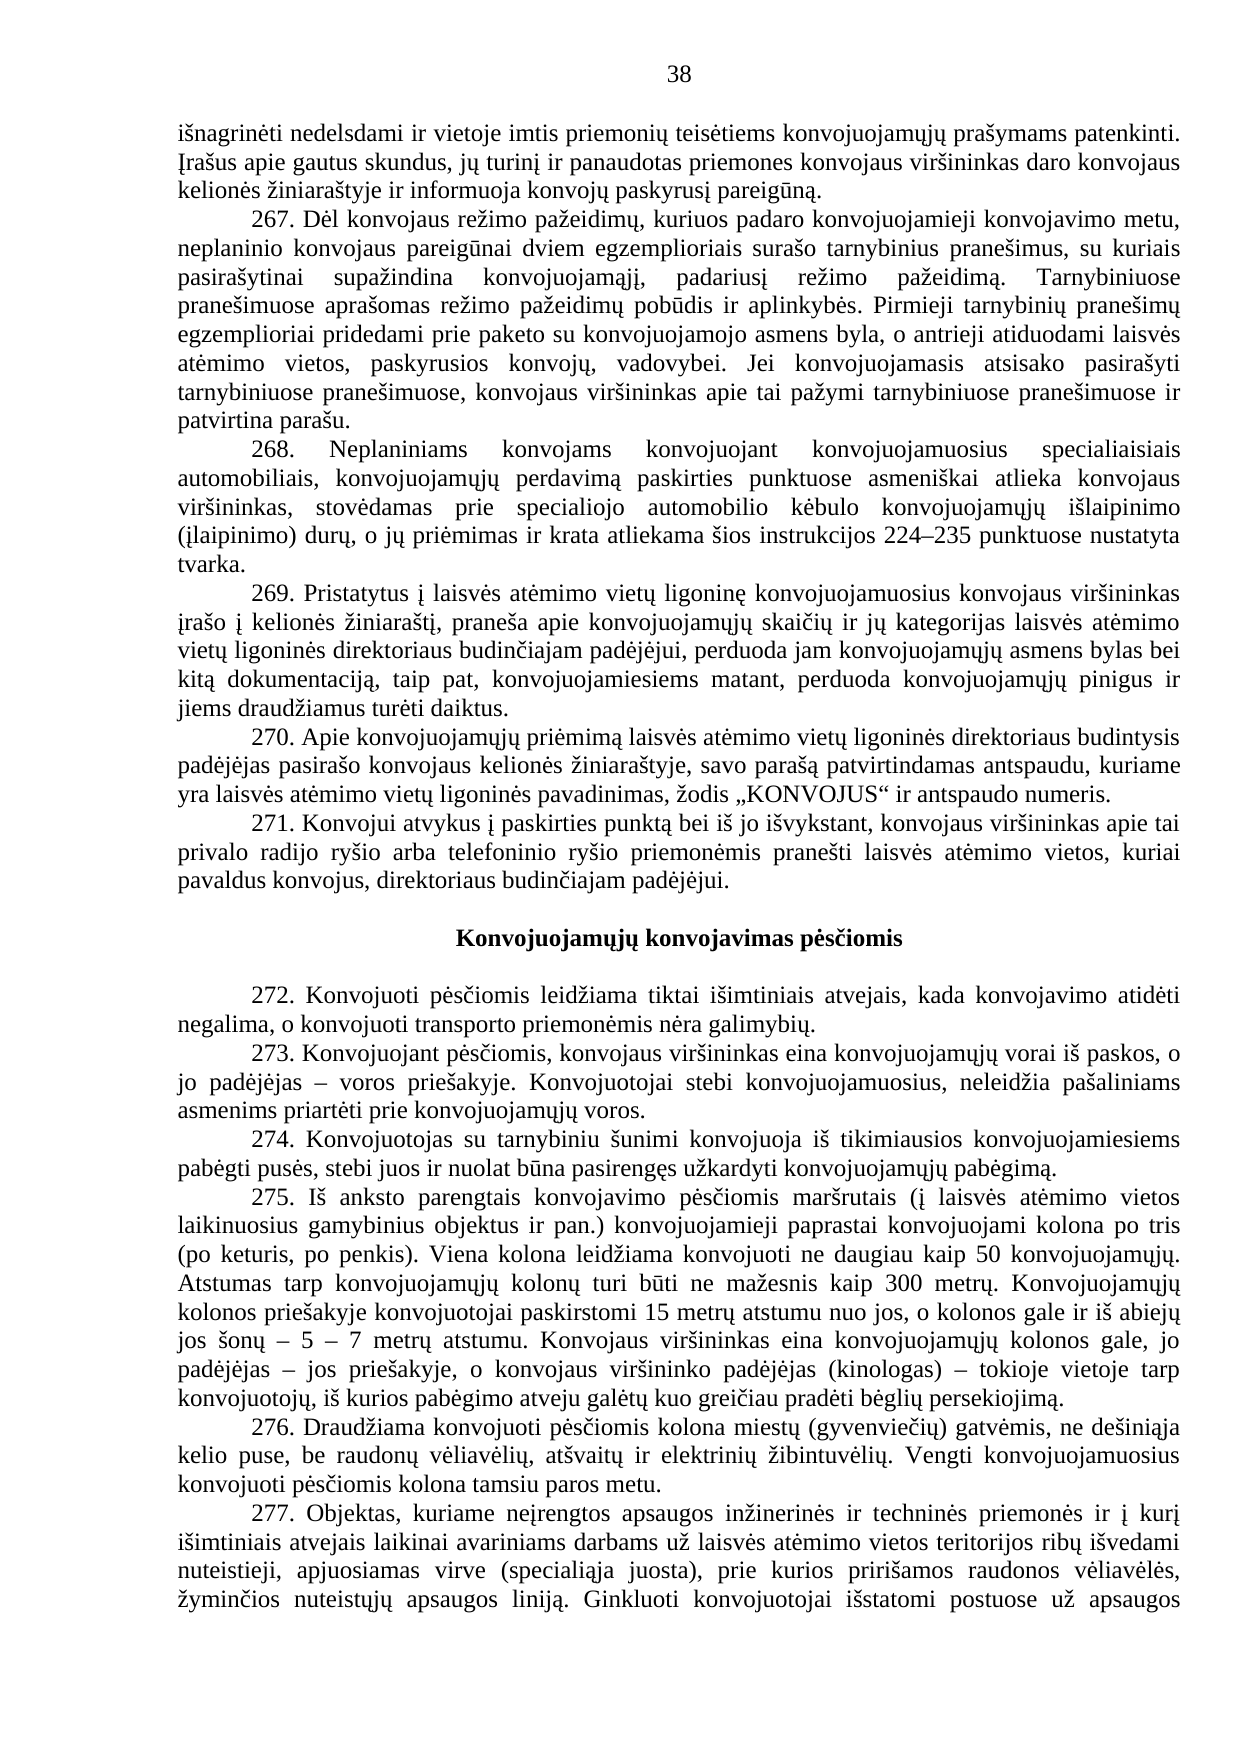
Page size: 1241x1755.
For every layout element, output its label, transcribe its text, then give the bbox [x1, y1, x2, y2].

text 273. Konvojuojant pėsčiomis, konvojaus viršininkas eina konvojuojamųjų vorai iš paskos, o jo padėjėjas – voros priešakyje. Konvojuotojai stebi konvojuojamuosius, neleidžia pašaliniams asmenims priartėti prie konvojuojamųjų voros. [177, 1038, 1181, 1124]
text 275. Iš anksto parengtais konvojavimo pėsčiomis maršrutais (į laisvės atėmimo vietos laikinuosius gamybinius objektus ir pan.) konvojuojamieji paprastai konvojuojami kolona po tris (po keturis, po penkis). Viena kolona leidžiama konvojuoti ne daugiau kaip 50 konvojuojamųjų. Atstumas tarp konvojuojamųjų kolonų turi būti ne mažesnis kaip 300 metrų. Konvojuojamųjų kolonos priešakyje konvojuotojai paskirstomi 15 metrų atstumu nuo jos, o kolonos gale ir iš abiejų jos šonų – 5 – 7 metrų atstumu. Konvojaus viršininkas eina konvojuojamųjų kolonos gale, jo padėjėjas – jos priešakyje, o konvojaus viršininko padėjėjas (kinologas) – tokioje vietoje tarp konvojuotojų, iš kurios pabėgimo atveju galėtų kuo greičiau pradėti bėglių persekiojimą. [177, 1182, 1181, 1412]
text 268. Neplaniniams konvojams konvojuojant konvojuojamuosius specialiaisiais automobiliais, konvojuojamųjų perdavimą paskirties punktuose asmeniškai atlieka konvojaus viršininkas, stovėdamas prie specialiojo automobilio kėbulo konvojuojamųjų išlaipinimo (įlaipinimo) durų, o jų priėmimas ir krata atliekama šios instrukcijos 224–235 punktuose nustatyta tvarka. [177, 434, 1181, 578]
text 271. Konvojui atvykus į paskirties punktą bei iš jo išvykstant, konvojaus viršininkas apie tai privalo radijo ryšio arba telefoninio ryšio priemonėmis pranešti laisvės atėmimo vietos, kuriai pavaldus konvojus, direktoriaus budinčiajam padėjėjui. [177, 808, 1181, 894]
text 270. Apie konvojuojamųjų priėmimą laisvės atėmimo vietų ligoninės direktoriaus budintysis padėjėjas pasirašo konvojaus kelionės žiniaraštyje, savo parašą patvirtindamas antspaudu, kuriame yra laisvės atėmimo vietų ligoninės pavadinimas, žodis „KONVOJUS“ ir antspaudo numeris. [177, 722, 1181, 808]
text 267. Dėl konvojaus režimo pažeidimų, kuriuos padaro konvojuojamieji konvojavimo metu, neplaninio konvojaus pareigūnai dviem egzemplioriais surašo tarnybinius pranešimus, su kuriais pasirašytinai supažindina konvojuojamąjį, padariusį režimo pažeidimą. Tarnybiniuose pranešimuose aprašomas režimo pažeidimų pobūdis ir aplinkybės. Pirmieji tarnybinių pranešimų egzemplioriai pridedami prie paketo su konvojuojamojo asmens byla, o antrieji atiduodami laisvės atėmimo vietos, paskyrusios konvojų, vadovybei. Jei konvojuojamasis atsisako pasirašyti tarnybiniuose pranešimuose, konvojaus viršininkas apie tai pažymi tarnybiniuose pranešimuose ir patvirtina parašu. [177, 204, 1181, 434]
text 272. Konvojuoti pėsčiomis leidžiama tiktai išimtiniais atvejais, kada konvojavimo atidėti negalima, o konvojuoti transporto priemonėmis nėra galimybių. [177, 981, 1181, 1038]
text Konvojuojamųjų konvojavimas pėsčiomis [177, 923, 1181, 952]
text 269. Pristatytus į laisvės atėmimo vietų ligoninę konvojuojamuosius konvojaus viršininkas įrašo į kelionės žiniaraštį, praneša apie konvojuojamųjų skaičių ir jų kategorijas laisvės atėmimo vietų ligoninės direktoriaus budinčiajam padėjėjui, perduoda jam konvojuojamųjų asmens bylas bei kitą dokumentaciją, taip pat, konvojuojamiesiems matant, perduoda konvojuojamųjų pinigus ir jiems draudžiamus turėti daiktus. [177, 578, 1181, 722]
text 274. Konvojuotojas su tarnybiniu šunimi konvojuoja iš tikimiausios konvojuojamiesiems pabėgti pusės, stebi juos ir nuolat būna pasirengęs užkardyti konvojuojamųjų pabėgimą. [177, 1124, 1181, 1182]
text 277. Objektas, kuriame neįrengtos apsaugos inžinerinės ir techninės priemonės ir į kurį išimtiniais atvejais laikinai avariniams darbams už laisvės atėmimo vietos teritorijos ribų išvedami nuteistieji, apjuosiamas virve (specialiąja juosta), prie kurios pririšamos raudonos vėliavėlės, žyminčios nuteistųjų apsaugos liniją. Ginkluoti konvojuotojai išstatomi postuose už apsaugos [177, 1498, 1181, 1613]
text išnagrinėti nedelsdami ir vietoje imtis priemonių teisėtiems konvojuojamųjų prašymams patenkinti. Įrašus apie gautus skundus, jų turinį ir panaudotas priemones konvojaus viršininkas daro konvojaus kelionės žiniaraštyje ir informuoja konvojų paskyrusį pareigūną. [177, 118, 1181, 204]
text 276. Draudžiama konvojuoti pėsčiomis kolona miestų (gyvenviečių) gatvėmis, ne dešiniąja kelio puse, be raudonų vėliavėlių, atšvaitų ir elektrinių žibintuvėlių. Vengti konvojuojamuosius konvojuoti pėsčiomis kolona tamsiu paros metu. [177, 1412, 1181, 1498]
